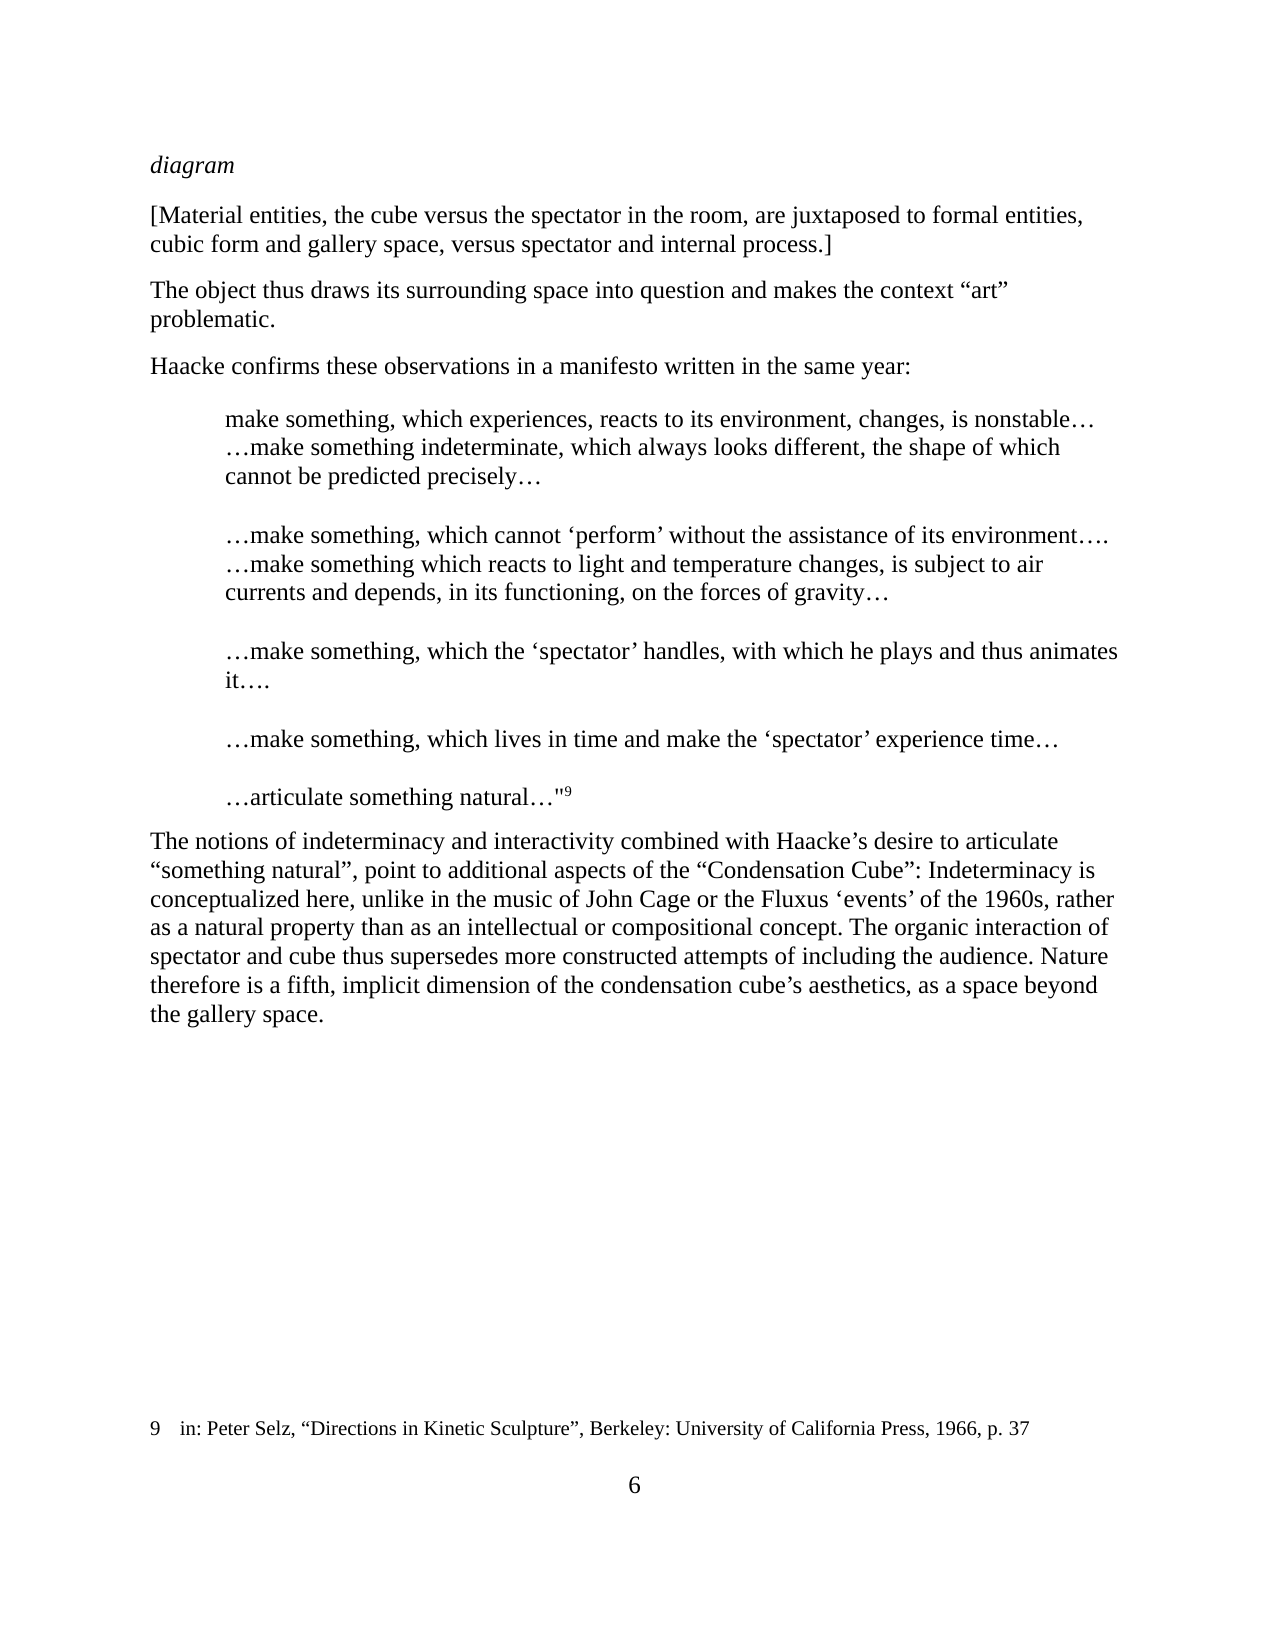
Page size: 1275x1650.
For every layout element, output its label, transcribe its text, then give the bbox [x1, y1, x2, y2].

text …make something, which cannot ‘perform’ without the assistance of its environment…. …make something which reacts to light and temperature changes, is subject to air currents and depends, in its functioning, on the forces of gravity… [225, 520, 1125, 606]
text …make something, which lives in time and make the ‘spectator’ experience time… [225, 724, 1125, 752]
text Haacke confirms these observations in a manifesto written in the same year: [150, 351, 1125, 380]
text [Material entities, the cube versus the spectator in the room, are juxtaposed to formal entities, cubic form and gallery space, versus spectator and internal process.] [150, 200, 1125, 258]
text …articulate something natural…" [225, 782, 1125, 811]
text make something, which experiences, reacts to its environment, changes, is nonstable… …make something indeterminate, which always looks different, the shape of which cannot be predicted precisely… [225, 404, 1125, 490]
text …make something, which the ‘spectator’ handles, with which he plays and thus animates it…. [225, 636, 1125, 694]
text diagram [150, 150, 1125, 179]
text in: Peter Selz, “Directions in Kinetic Sculpture”, Berkeley: University of California Press, 1966, p. 37 [150, 1416, 1125, 1440]
text The object thus draws its surrounding space into question and makes the context “art” problematic. [150, 276, 1125, 333]
text The notions of indeterminacy and interactivity combined with Haacke’s desire to articulate “something natural”, point to additional aspects of the “Condensation Cube”: Indeterminacy is conceptualized here, unlike in the music of John Cage or the Fluxus ‘events’ of the 1960s, rather as a natural property than as an intellectual or compositional concept. The organic interaction of spectator and cube thus supersedes more constructed attempts of including the audience. Nature therefore is a fifth, implicit dimension of the condensation cube’s aesthetics, as a space beyond the gallery space. [150, 826, 1125, 1027]
